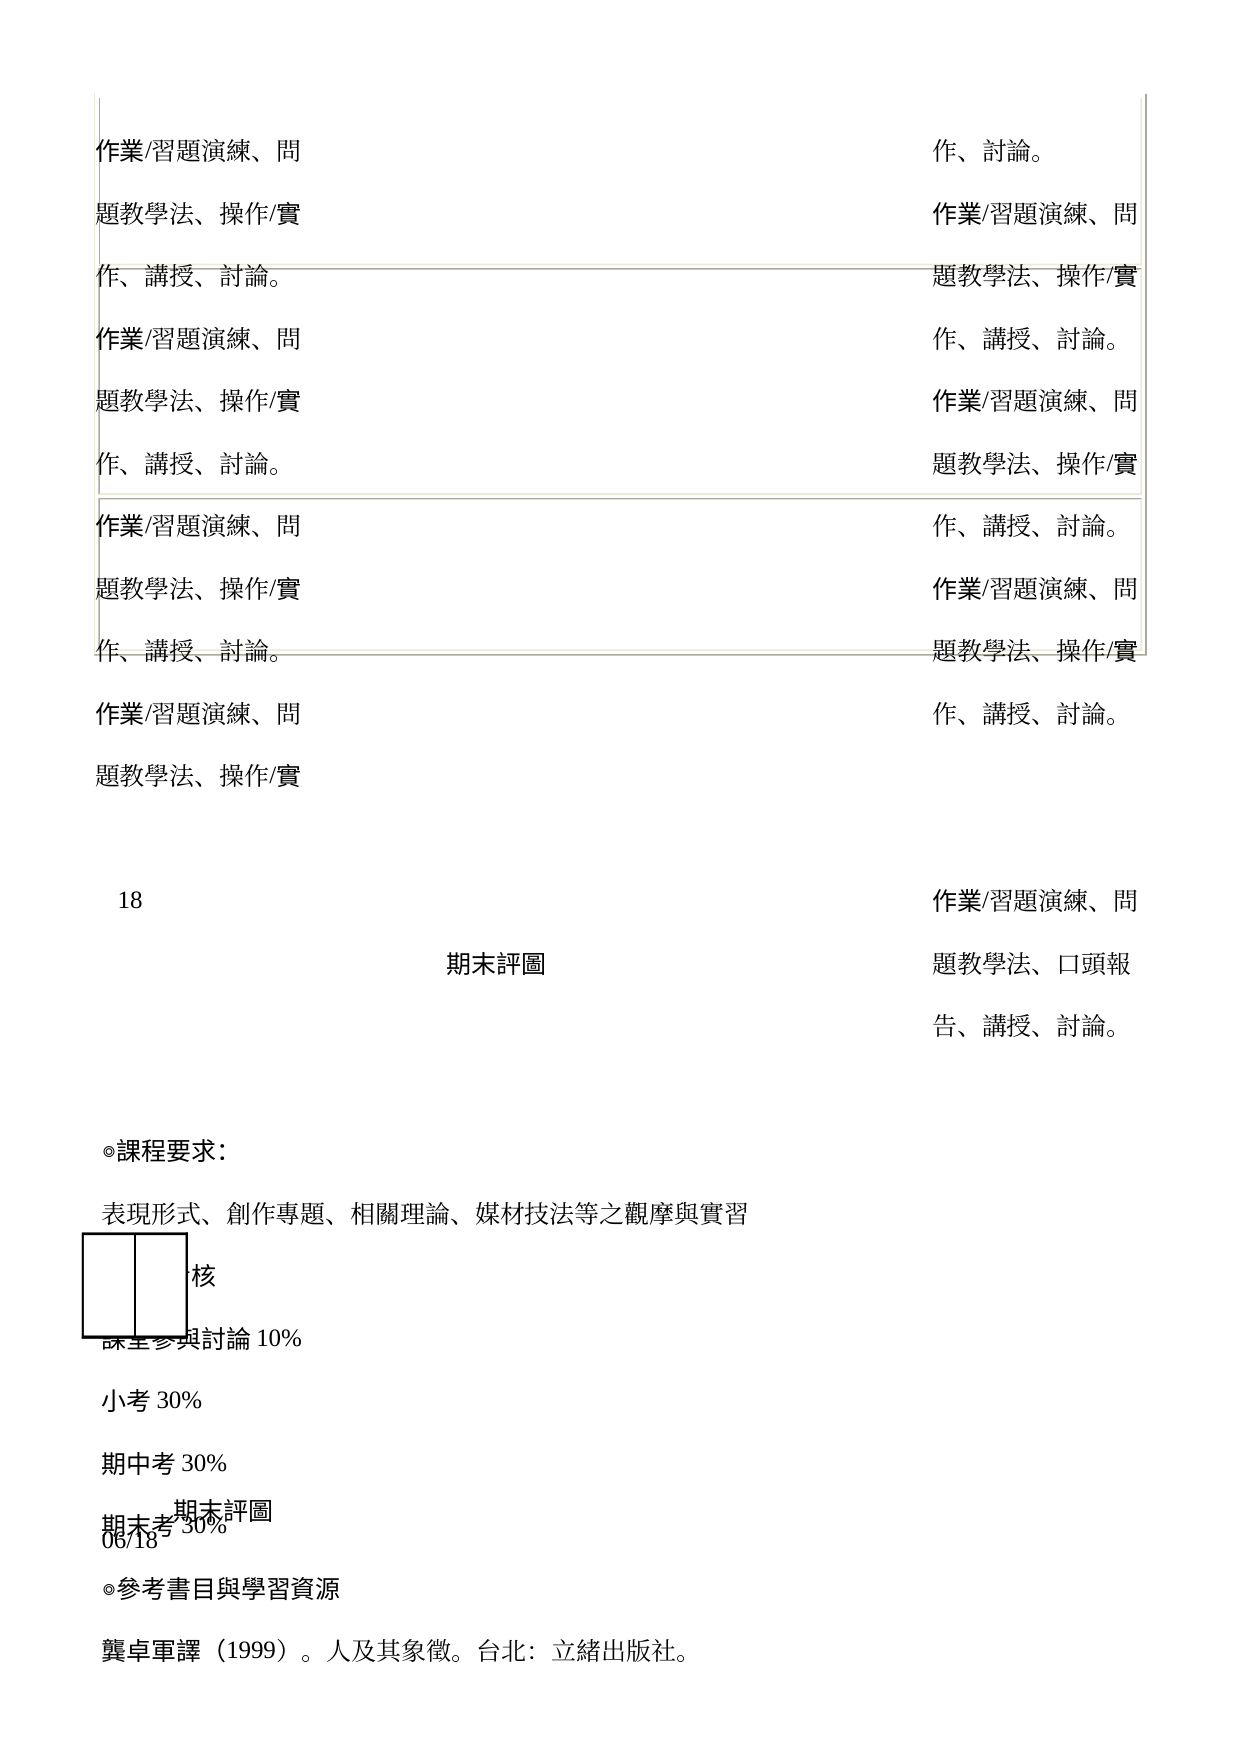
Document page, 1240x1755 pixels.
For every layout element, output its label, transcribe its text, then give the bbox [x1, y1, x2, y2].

text 18 [101, 1557, 309, 1568]
text 06/18 期末評圖 [101, 1514, 309, 1557]
